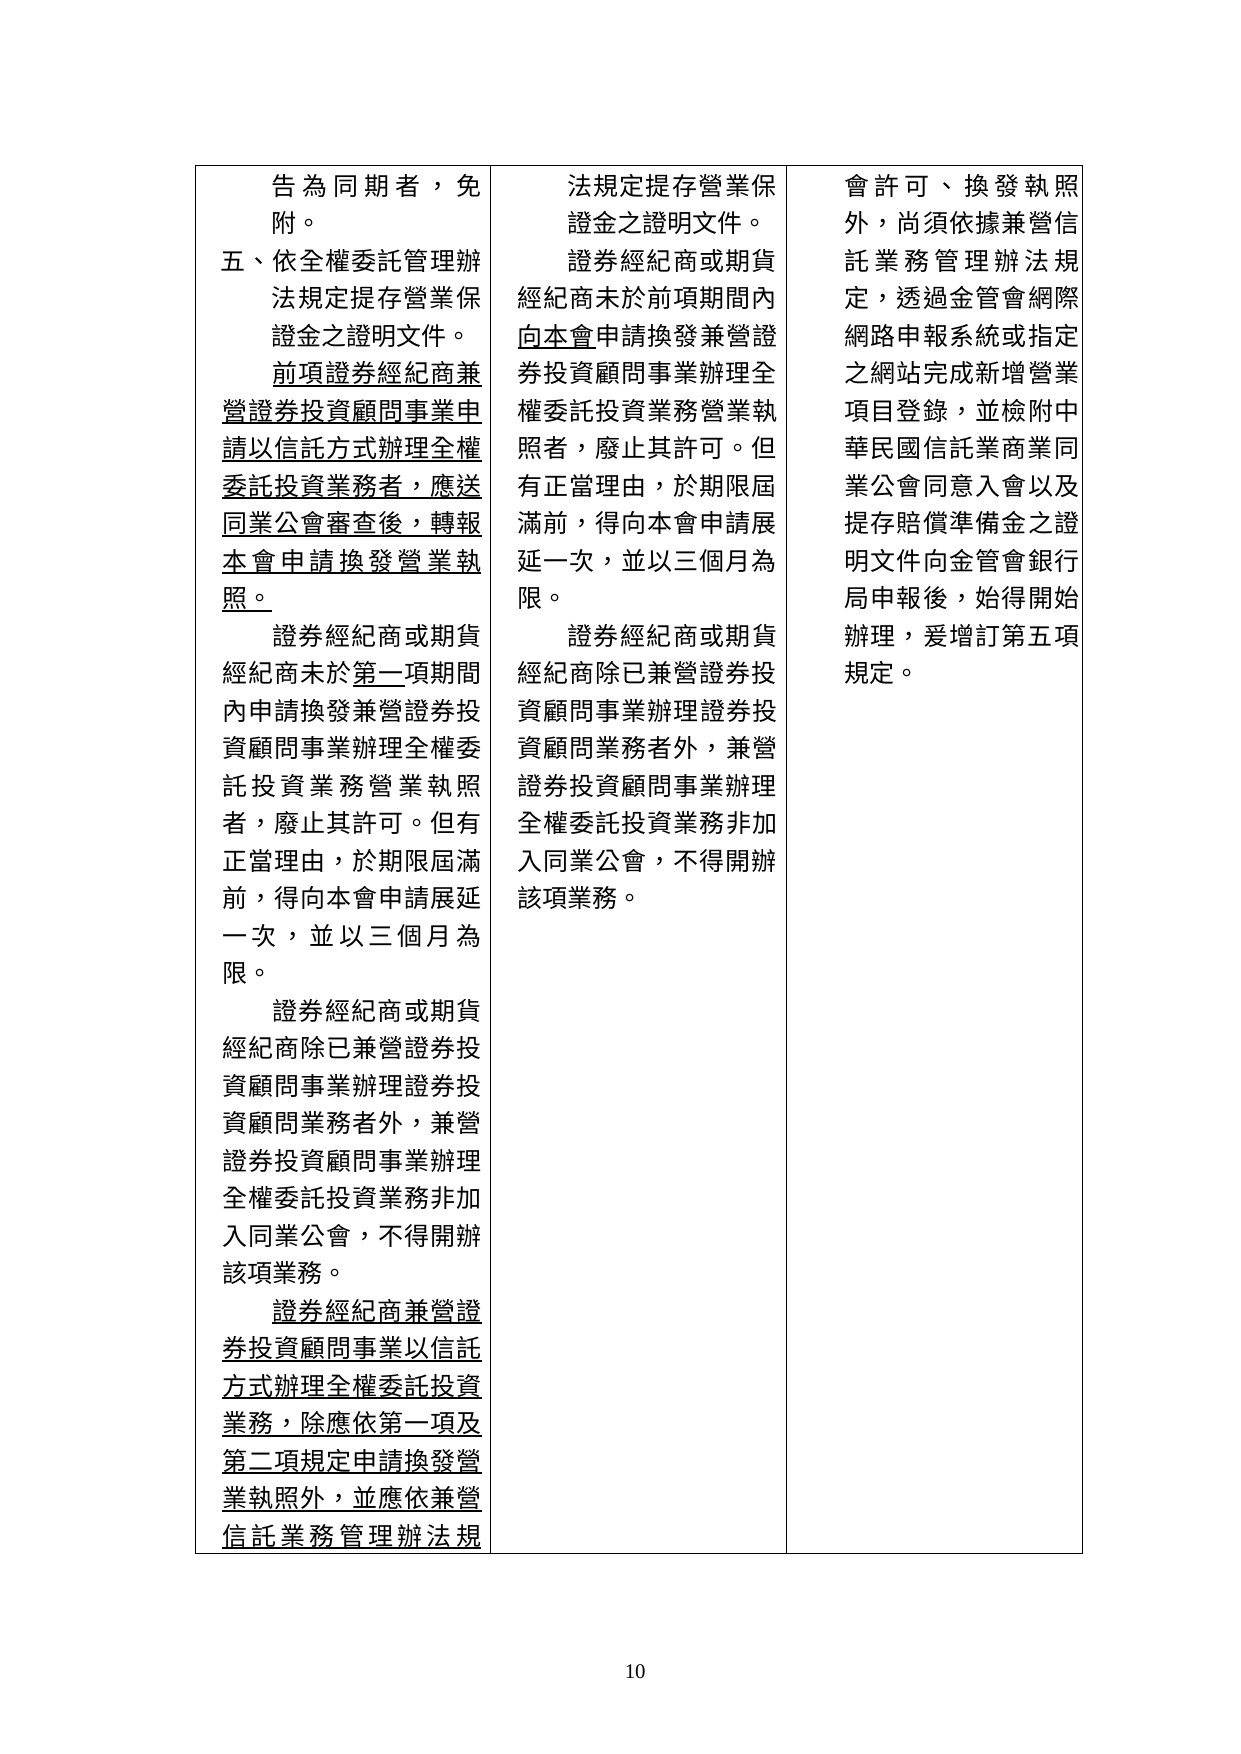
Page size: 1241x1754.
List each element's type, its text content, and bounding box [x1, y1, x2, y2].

table_cell 法規定提存營業保證金之證明文件。 證券經紀商或期貨經紀商未於前項期間內向本會申請換發兼營證券投資顧問事業辦理全權委託投資業務營業執照者，廢止其許可。但有正當理由，於期限屆滿前，得向本會申請展延一次，並以三個月為限。 證券經紀商或期貨經紀商除已兼營證券投資顧問事業辦理證券投資顧問業務者外，兼營證券投資顧問事業辦理全權委託投資業務非加入同業公會，不得開辦該項業務。 [491, 166, 786, 1553]
table_cell 會許可、換發執照外，尚須依據兼營信託業務管理辦法規定，透過金管會網際網路申報系統或指定之網站完成新增營業項目登錄，並檢附中華民國信託業商業同業公會同意入會以及提存賠償準備金之證明文件向金管會銀行局申報後，始得開始辦理，爰增訂第五項規定。 [787, 166, 1082, 1553]
table_cell 告為同期者，免附。 五、依全權委託管理辦法規定提存營業保證金之證明文件。 前項證券經紀商兼營證券投資顧問事業申請以信託方式辦理全權委託投資業務者，應送同業公會審查後，轉報本會申請換發營業執照。 證券經紀商或期貨經紀商未於第一項期間內申請換發兼營證券投資顧問事業辦理全權委託投資業務營業執照者，廢止其許可。但有正當理由，於期限屆滿前，得向本會申請展延一次，並以三個月為限。 證券經紀商或期貨經紀商除已兼營證券投資顧問事業辦理證券投資顧問業務者外，兼營證券投資顧問事業辦理全權委託投資業務非加入同業公會，不得開辦該項業務。 證券經紀商兼營證券投資顧問事業以信託方式辦理全權委託投資業務，除應依第一項及第二項規定申請換發營業執照外，並應依兼營信託業務管理辦法規 [196, 166, 490, 1553]
